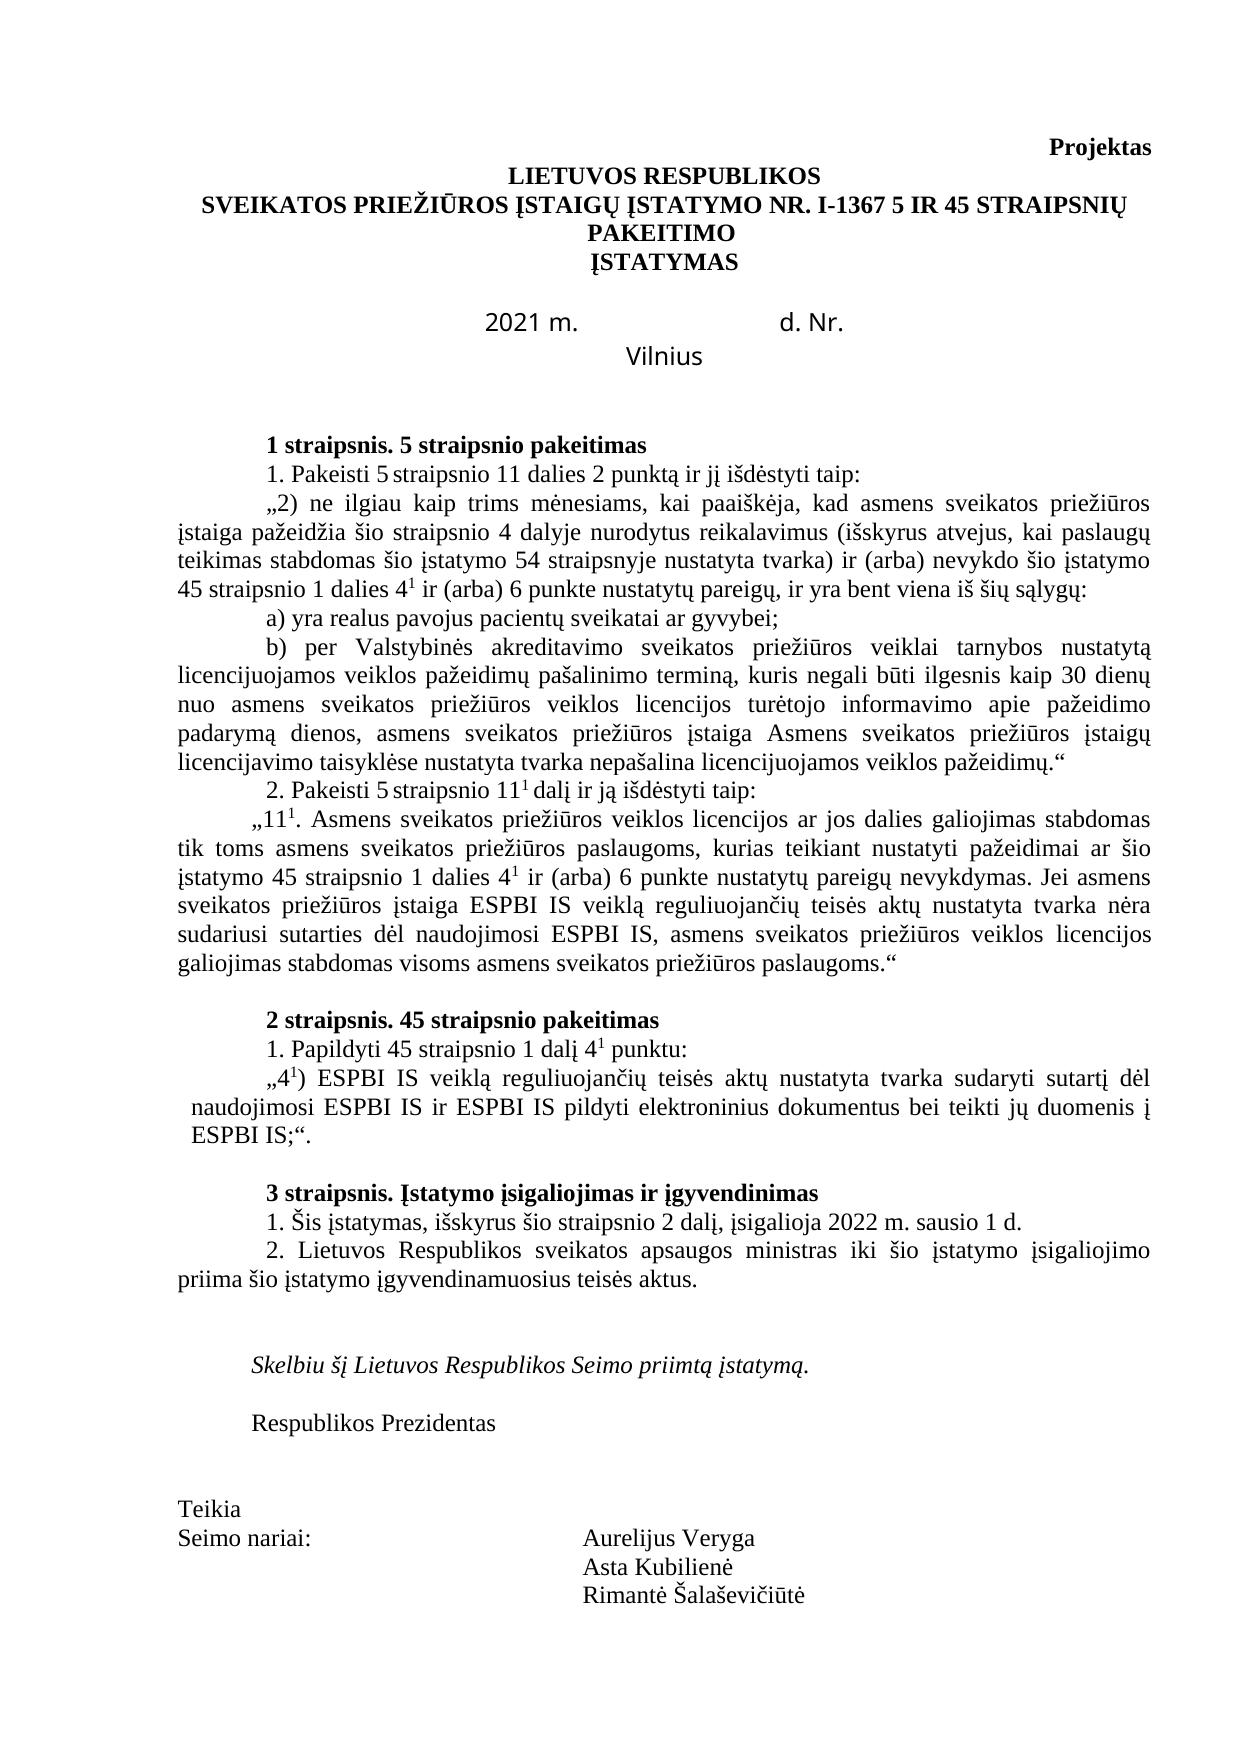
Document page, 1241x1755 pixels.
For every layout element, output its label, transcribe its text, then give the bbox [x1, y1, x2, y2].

text Respublikos Prezidentas [177, 1408, 1152, 1437]
text 3 straipsnis. Įstatymo įsigaliojimas ir įgyvendinimas [177, 1178, 1152, 1207]
text 2 straipsnis. 45 straipsnio pakeitimas [191, 1005, 1152, 1034]
text Seimo nariai: Aurelijus Veryga [177, 1523, 1152, 1552]
text a) yra realus pavojus pacientų sveikatai ar gyvybei; [177, 603, 1152, 632]
text SVEIKATOS PRIEŽIŪROS ĮSTAIGŲ ĮSTATYMO NR. I-1367 5 IR 45 straipsniŲ PAKEITIMO [177, 190, 1152, 247]
text 1. Papildyti 45 straipsnio 1 dalį 41 punktu: [191, 1034, 1152, 1063]
text 1 straipsnis. 5 straipsnio pakeitimas [177, 430, 1152, 459]
text 2021 m. d. Nr. [177, 305, 1152, 339]
text Skelbiu šį Lietuvos Respublikos Seimo priimtą įstatymą. [177, 1350, 1152, 1379]
text 2. Lietuvos Respublikos sveikatos apsaugos ministras iki šio įstatymo įsigaliojimo priima šio įstatymo įgyvendinamuosius teisės aktus. [177, 1235, 1152, 1293]
text „111. Asmens sveikatos priežiūros veiklos licencijos ar jos dalies galiojimas stabdomas tik toms asmens sveikatos priežiūros paslaugoms, kurias teikiant nustatyti pažeidimai ar šio įstatymo 45 straipsnio 1 dalies 41 ir (arba) 6 punkte nustatytų pareigų nevykdymas. Jei asmens sveikatos priežiūros įstaiga ESPBI IS veiklą reguliuojančių teisės aktų nustatyta tvarka nėra sudariusi sutarties dėl naudojimosi ESPBI IS, asmens sveikatos priežiūros veiklos licencijos galiojimas stabdomas visoms asmens sveikatos priežiūros paslaugoms.“ [177, 804, 1152, 977]
text Įstatymas [177, 247, 1152, 276]
text „2) ne ilgiau kaip trims mėnesiams, kai paaiškėja, kad asmens sveikatos priežiūros įstaiga pažeidžia šio straipsnio 4 dalyje nurodytus reikalavimus (išskyrus atvejus, kai paslaugų teikimas stabdomas šio įstatymo 54 straipsnyje nustatyta tvarka) ir (arba) nevykdo šio įstatymo 45 straipsnio 1 dalies 41 ir (arba) 6 punkte nustatytų pareigų, ir yra bent viena iš šių sąlygų: [177, 488, 1152, 603]
text Rimantė Šalaševičiūtė [177, 1580, 1152, 1609]
text Vilnius [177, 339, 1152, 373]
text b) per Valstybinės akreditavimo sveikatos priežiūros veiklai tarnybos nustatytą licencijuojamos veiklos pažeidimų pašalinimo terminą, kuris negali būti ilgesnis kaip 30 dienų nuo asmens sveikatos priežiūros veiklos licencijos turėtojo informavimo apie pažeidimo padarymą dienos, asmens sveikatos priežiūros įstaiga Asmens sveikatos priežiūros įstaigų licencijavimo taisyklėse nustatyta tvarka nepašalina licencijuojamos veiklos pažeidimų.“ [177, 632, 1152, 775]
text Projektas [704, 132, 1152, 161]
text 1. Šis įstatymas, išskyrus šio straipsnio 2 dalį, įsigalioja 2022 m. sausio 1 d. [177, 1207, 1152, 1235]
text „41) ESPBI IS veiklą reguliuojančių teisės aktų nustatyta tvarka sudaryti sutartį dėl naudojimosi ESPBI IS ir ESPBI IS pildyti elektroninius dokumentus bei teikti jų duomenis į ESPBI IS;“. [191, 1063, 1152, 1149]
text 2. Pakeisti 5 straipsnio 111 dalį ir ją išdėstyti taip: [177, 775, 1152, 804]
text Asta Kubilienė [177, 1552, 1152, 1580]
text 1. Pakeisti 5 straipsnio 11 dalies 2 punktą ir jį išdėstyti taip: [177, 459, 1152, 488]
text LIETUVOS RESPUBLIKOS [177, 161, 1152, 190]
text Teikia [177, 1494, 1152, 1523]
